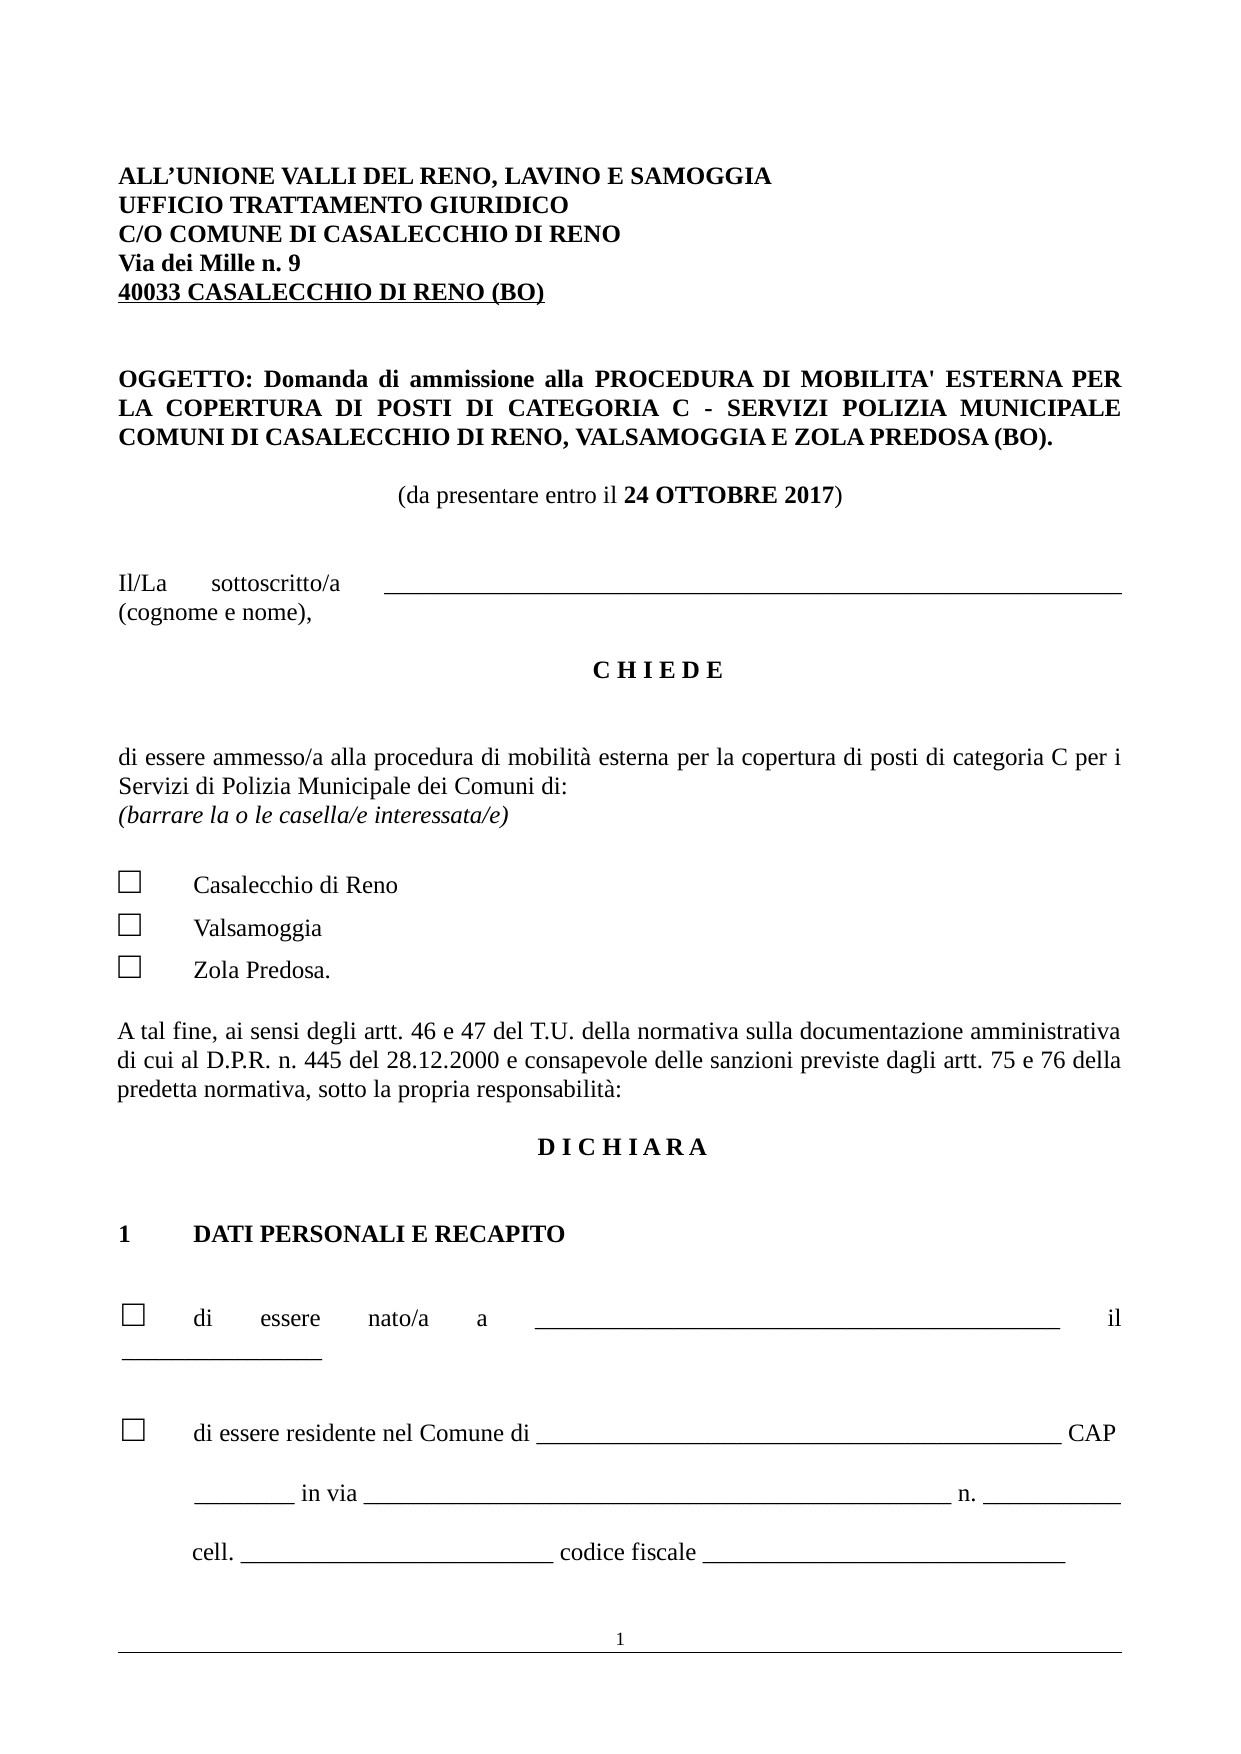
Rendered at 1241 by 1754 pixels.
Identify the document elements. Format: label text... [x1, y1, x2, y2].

table_header [111, 134, 620, 161]
text Via dei Mille n. 9 [118, 248, 1122, 277]
text di essere ammesso/a alla procedura di mobilità esterna per la copertura di posti di categoria C per i Servizi di Polizia Municipale dei Comuni di: [118, 742, 1122, 800]
text 40033 CASALECCHIO DI RENO (BO) [118, 277, 1122, 306]
text (barrare la o le casella/e interessata/e) [118, 800, 1122, 829]
text C/O COMUNE DI CASALECCHIO DI RENO [118, 219, 1122, 248]
text C H I E D E [122, 655, 1122, 684]
text □ Casalecchio di Reno [118, 858, 1122, 901]
table_header [620, 134, 1129, 161]
text OGGETTO: Domanda di ammissione alla PROCEDURA DI MOBILITA' ESTERNA PER LA COPERTURA DI POSTI DI CATEGORIA C - SERVIZI POLIZIA MUNICIPALE COMUNI DI CASALECCHIO DI RENO, VALSAMOGGIA E ZOLA PREDOSA (BO). [118, 364, 1122, 451]
text □ Zola Predosa. [118, 944, 1122, 987]
text □ Valsamoggia [118, 901, 1122, 944]
text A tal fine, ai sensi degli artt. 46 e 47 del T.U. della normativa sulla documentazione amministrativa di cui al D.P.R. n. 445 del 28.12.2000 e consapevole delle sanzioni previste dagli artt. 75 e 76 della predetta normativa, sotto la propria responsabilità: [117, 1016, 1122, 1103]
text □ di essere residente nel Comune di __________________________________________ CAP [122, 1406, 1122, 1449]
text Il/La sottoscritto/a ___________________________________________________________ (cognome e nome), [118, 567, 1122, 626]
text ALL’UNIONE VALLI DEL RENO, LAVINO E SAMOGGIA [118, 161, 1122, 190]
text cell. _________________________ codice fiscale _____________________________ [192, 1536, 1122, 1565]
text □ di essere nato/a a __________________________________________ il ________________ [122, 1291, 1122, 1363]
text D I C H I A R A [122, 1132, 1122, 1161]
text ________ in via _______________________________________________ n. ___________ [194, 1478, 1122, 1507]
text (da presentare entro il 24 OTTOBRE 2017) [118, 480, 1122, 509]
text UFFICIO TRATTAMENTO GIURIDICO [118, 190, 1122, 219]
text 1 DATI PERSONALI E RECAPITO [118, 1219, 1122, 1248]
